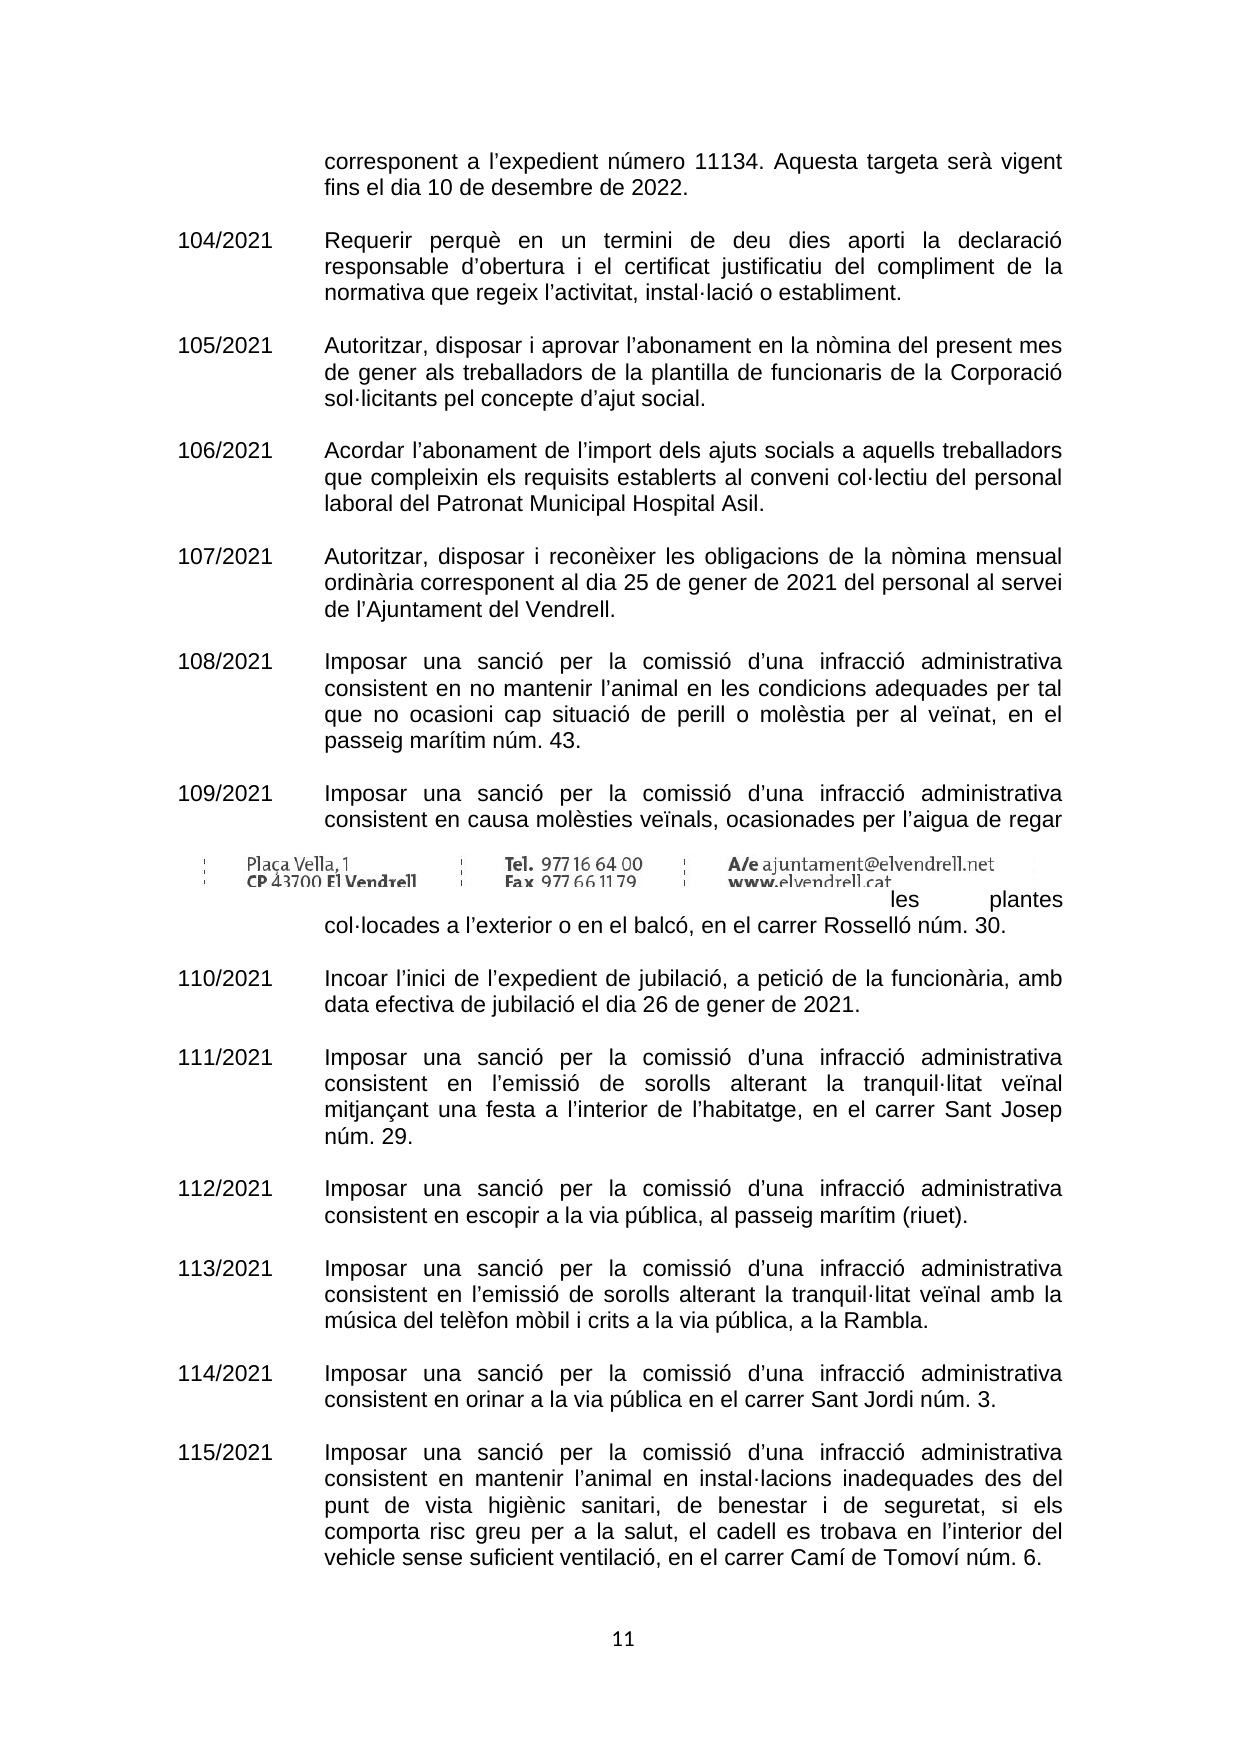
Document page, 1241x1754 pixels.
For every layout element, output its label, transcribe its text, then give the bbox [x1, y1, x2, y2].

text 104/2021 Requerir perquè en un termini de deu dies aporti la declaració responsable d’obertura i el certificat justificatiu del compliment de la normativa que regeix l’activitat, instal·lació o establiment. [177, 227, 1063, 306]
text corresponent a l’expedient número 11134. Aquesta targeta serà vigent fins el dia 10 de desembre de 2022. [177, 148, 1063, 200]
text 107/2021 Autoritzar, disposar i reconèixer les obligacions de la nòmina mensual ordinària corresponent al dia 25 de gener de 2021 del personal al servei de l’Ajuntament del Vendrell. [177, 543, 1063, 622]
text 109/2021 Imposar una sanció per la comissió d’una infracció administrativa consistent en causa molèsties veïnals, ocasionades per l’aigua de regar les plantes col·locades a l’exterior o en el balcó, en el carrer Rosselló núm. 30. [177, 780, 1063, 938]
text 105/2021 Autoritzar, disposar i aprovar l’abonament en la nòmina del present mes de gener als treballadors de la plantilla de funcionaris de la Corporació sol·licitants pel concepte d’ajut social. [177, 332, 1063, 411]
text 115/2021 Imposar una sanció per la comissió d’una infracció administrativa consistent en mantenir l’animal en instal·lacions inadequades des del punt de vista higiènic sanitari, de benestar i de seguretat, si els comporta risc greu per a la salut, el cadell es trobava en l’interior del vehicle sense suficient ventilació, en el carrer Camí de Tomoví núm. 6. [177, 1439, 1063, 1571]
text 112/2021 Imposar una sanció per la comissió d’una infracció administrativa consistent en escopir a la via pública, al passeig marítim (riuet). [177, 1175, 1063, 1228]
text 108/2021 Imposar una sanció per la comissió d’una infracció administrativa consistent en no mantenir l’animal en les condicions adequades per tal que no ocasioni cap situació de perill o molèstia per al veïnat, en el passeig marítim núm. 43. [177, 648, 1063, 754]
text 111/2021 Imposar una sanció per la comissió d’una infracció administrativa consistent en l’emissió de sorolls alterant la tranquil·litat veïnal mitjançant una festa a l’interior de l’habitatge, en el carrer Sant Josep núm. 29. [177, 1044, 1063, 1149]
text 106/2021 Acordar l’abonament de l’import dels ajuts socials a aquells treballadors que compleixin els requisits establerts al conveni col·lectiu del personal laboral del Patronat Municipal Hospital Asil. [177, 437, 1063, 517]
text 114/2021 Imposar una sanció per la comissió d’una infracció administrativa consistent en orinar a la via pública en el carrer Sant Jordi núm. 3. [177, 1360, 1063, 1413]
text 110/2021 Incoar l’inici de l’expedient de jubilació, a petició de la funcionària, amb data efectiva de jubilació el dia 26 de gener de 2021. [177, 964, 1063, 1017]
text 113/2021 Imposar una sanció per la comissió d’una infracció administrativa consistent en l’emissió de sorolls alterant la tranquil·litat veïnal amb la música del telèfon mòbil i crits a la via pública, a la Rambla. [177, 1254, 1063, 1333]
